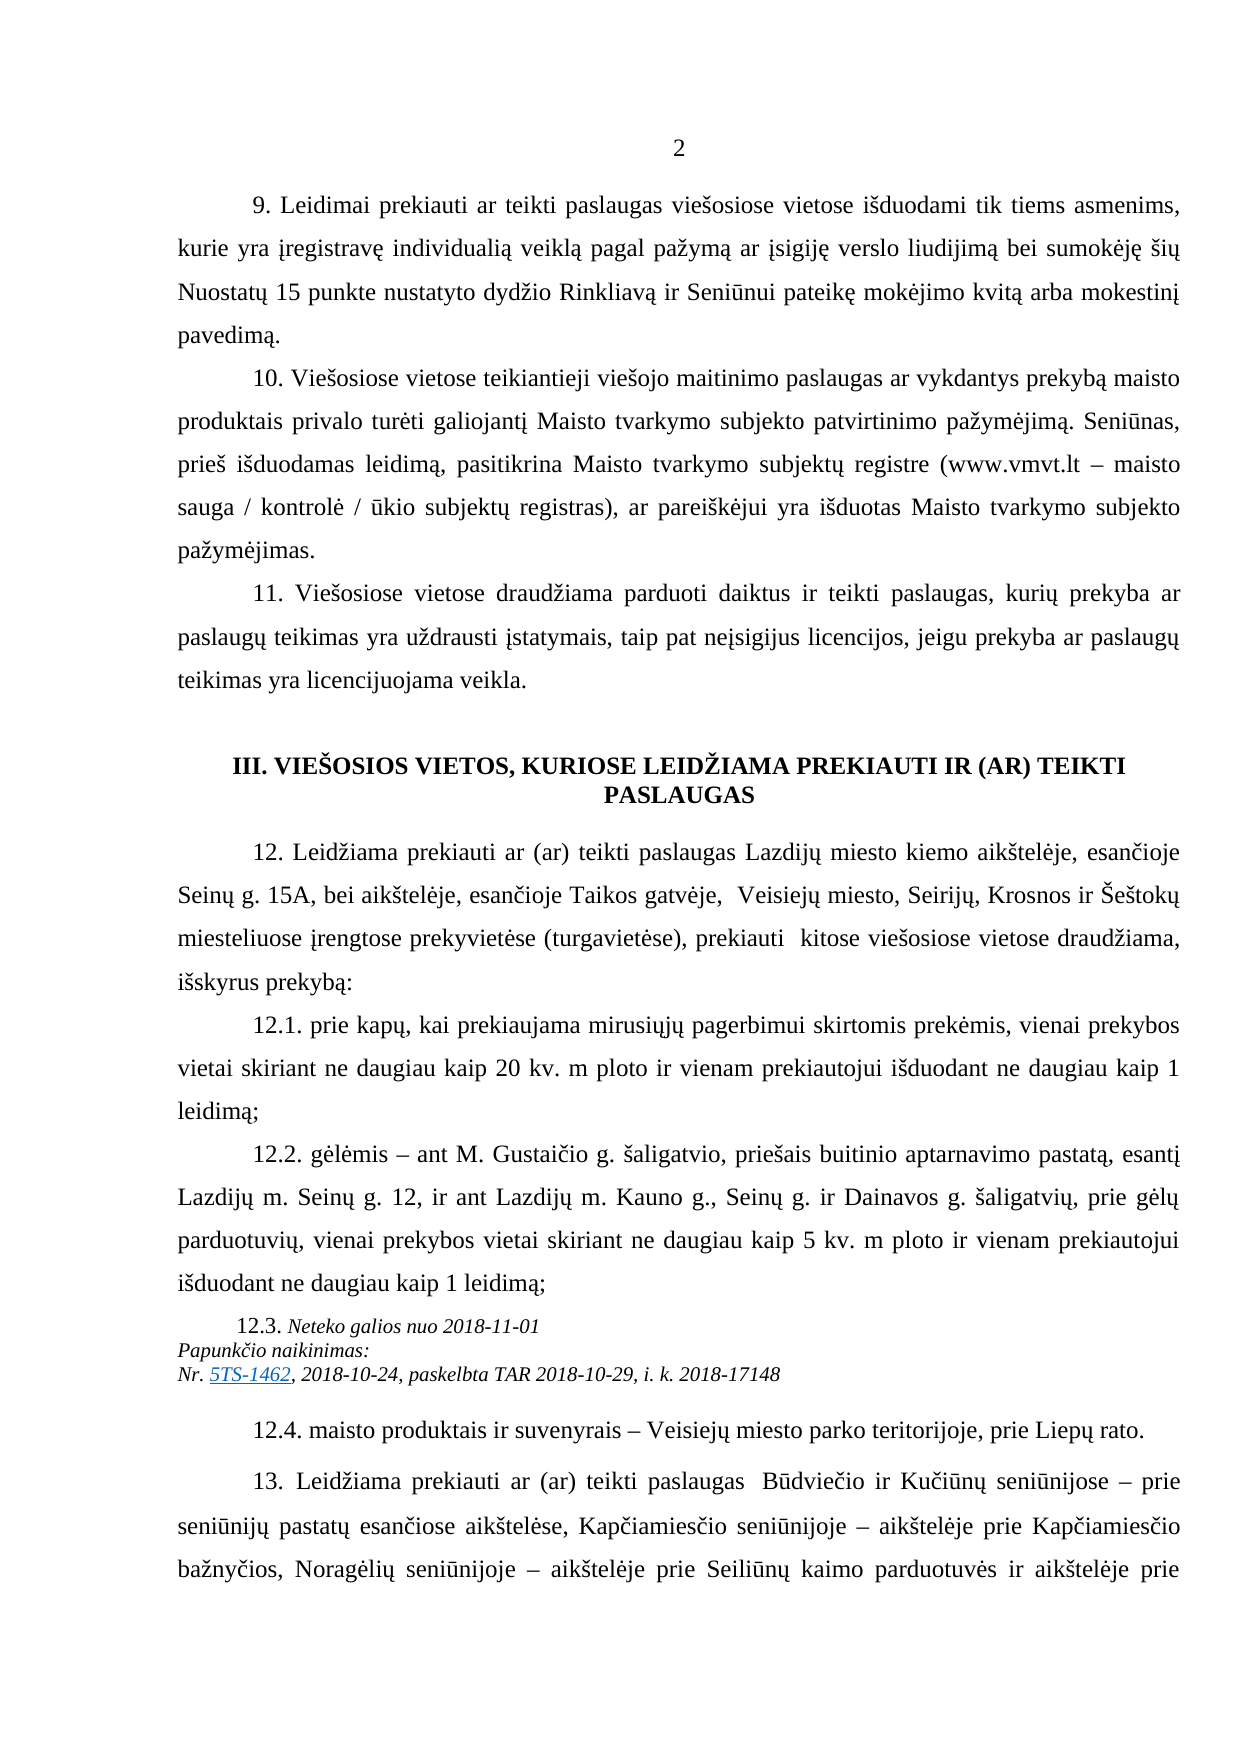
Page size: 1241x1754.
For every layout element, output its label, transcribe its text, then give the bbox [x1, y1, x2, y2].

text III. VIEŠOSIOS VIETOS, KURIOSE LEIDŽIAMA PREKIAUTI IR (AR) TEIKTI PASLAUGAS [177, 751, 1181, 808]
text 13. Leidžiama prekiauti ar (ar) teikti paslaugas Būdviečio ir Kučiūnų seniūnijose – prie seniūnijų pastatų esančiose aikštelėse, Kapčiamiesčio seniūnijoje – aikštelėje prie Kapčiamiesčio bažnyčios, Noragėlių seniūnijoje – aikštelėje prie Seiliūnų kaimo parduotuvės ir aikštelėje prie [177, 1458, 1181, 1583]
text 10. Viešosiose vietose teikiantieji viešojo maitinimo paslaugas ar vykdantys prekybą maisto produktais privalo turėti galiojantį Maisto tvarkymo subjekto patvirtinimo pažymėjimą. Seniūnas, prieš išduodamas leidimą, pasitikrina Maisto tvarkymo subjektų registre (www.vmvt.lt – maisto sauga / kontrolė / ūkio subjektų registras), ar pareiškėjui yra išduotas Maisto tvarkymo subjekto pažymėjimas. [177, 363, 1181, 564]
text 12.1. prie kapų, kai prekiaujama mirusiųjų pagerbimui skirtomis prekėmis, vienai prekybos vietai skiriant ne daugiau kaip 20 kv. m ploto ir vienam prekiautojui išduodant ne daugiau kaip 1 leidimą; [177, 1010, 1181, 1125]
text Papunkčio naikinimas: [177, 1338, 1181, 1362]
text 12. Leidžiama prekiauti ar (ar) teikti paslaugas Lazdijų miesto kiemo aikštelėje, esančioje Seinų g. 15A, bei aikštelėje, esančioje Taikos gatvėje, Veisiejų miesto, Seirijų, Krosnos ir Šeštokų miesteliuose įrengtose prekyvietėse (turgavietėse), prekiauti kitose viešosiose vietose draudžiama, išskyrus prekybą: [177, 837, 1181, 995]
text Nr. 5TS-1462, 2018-10-24, paskelbta TAR 2018-10-29, i. k. 2018-17148 [177, 1362, 1181, 1386]
text 12.2. gėlėmis – ant M. Gustaičio g. šaligatvio, priešais buitinio aptarnavimo pastatą, esantį Lazdijų m. Seinų g. 12, ir ant Lazdijų m. Kauno g., Seinų g. ir Dainavos g. šaligatvių, prie gėlų parduotuvių, vienai prekybos vietai skiriant ne daugiau kaip 5 kv. m ploto ir vienam prekiautojui išduodant ne daugiau kaip 1 leidimą; [177, 1139, 1181, 1297]
text 12.4. maisto produktais ir suvenyrais – Veisiejų miesto parko teritorijoje, prie Liepų rato. [177, 1415, 1181, 1444]
text 9. Leidimai prekiauti ar teikti paslaugas viešosiose vietose išduodami tik tiems asmenims, kurie yra įregistravę individualią veiklą pagal pažymą ar įsigiję verslo liudijimą bei sumokėję šių Nuostatų 15 punkte nustatyto dydžio Rinkliavą ir Seniūnui pateikę mokėjimo kvitą arba mokestinį pavedimą. [177, 190, 1181, 348]
text 11. Viešosiose vietose draudžiama parduoti daiktus ir teikti paslaugas, kurių prekyba ar paslaugų teikimas yra uždrausti įstatymais, taip pat neįsigijus licencijos, jeigu prekyba ar paslaugų teikimas yra licencijuojama veikla. [177, 578, 1181, 693]
text 12.3. Neteko galios nuo 2018-11-01 [177, 1312, 1181, 1338]
